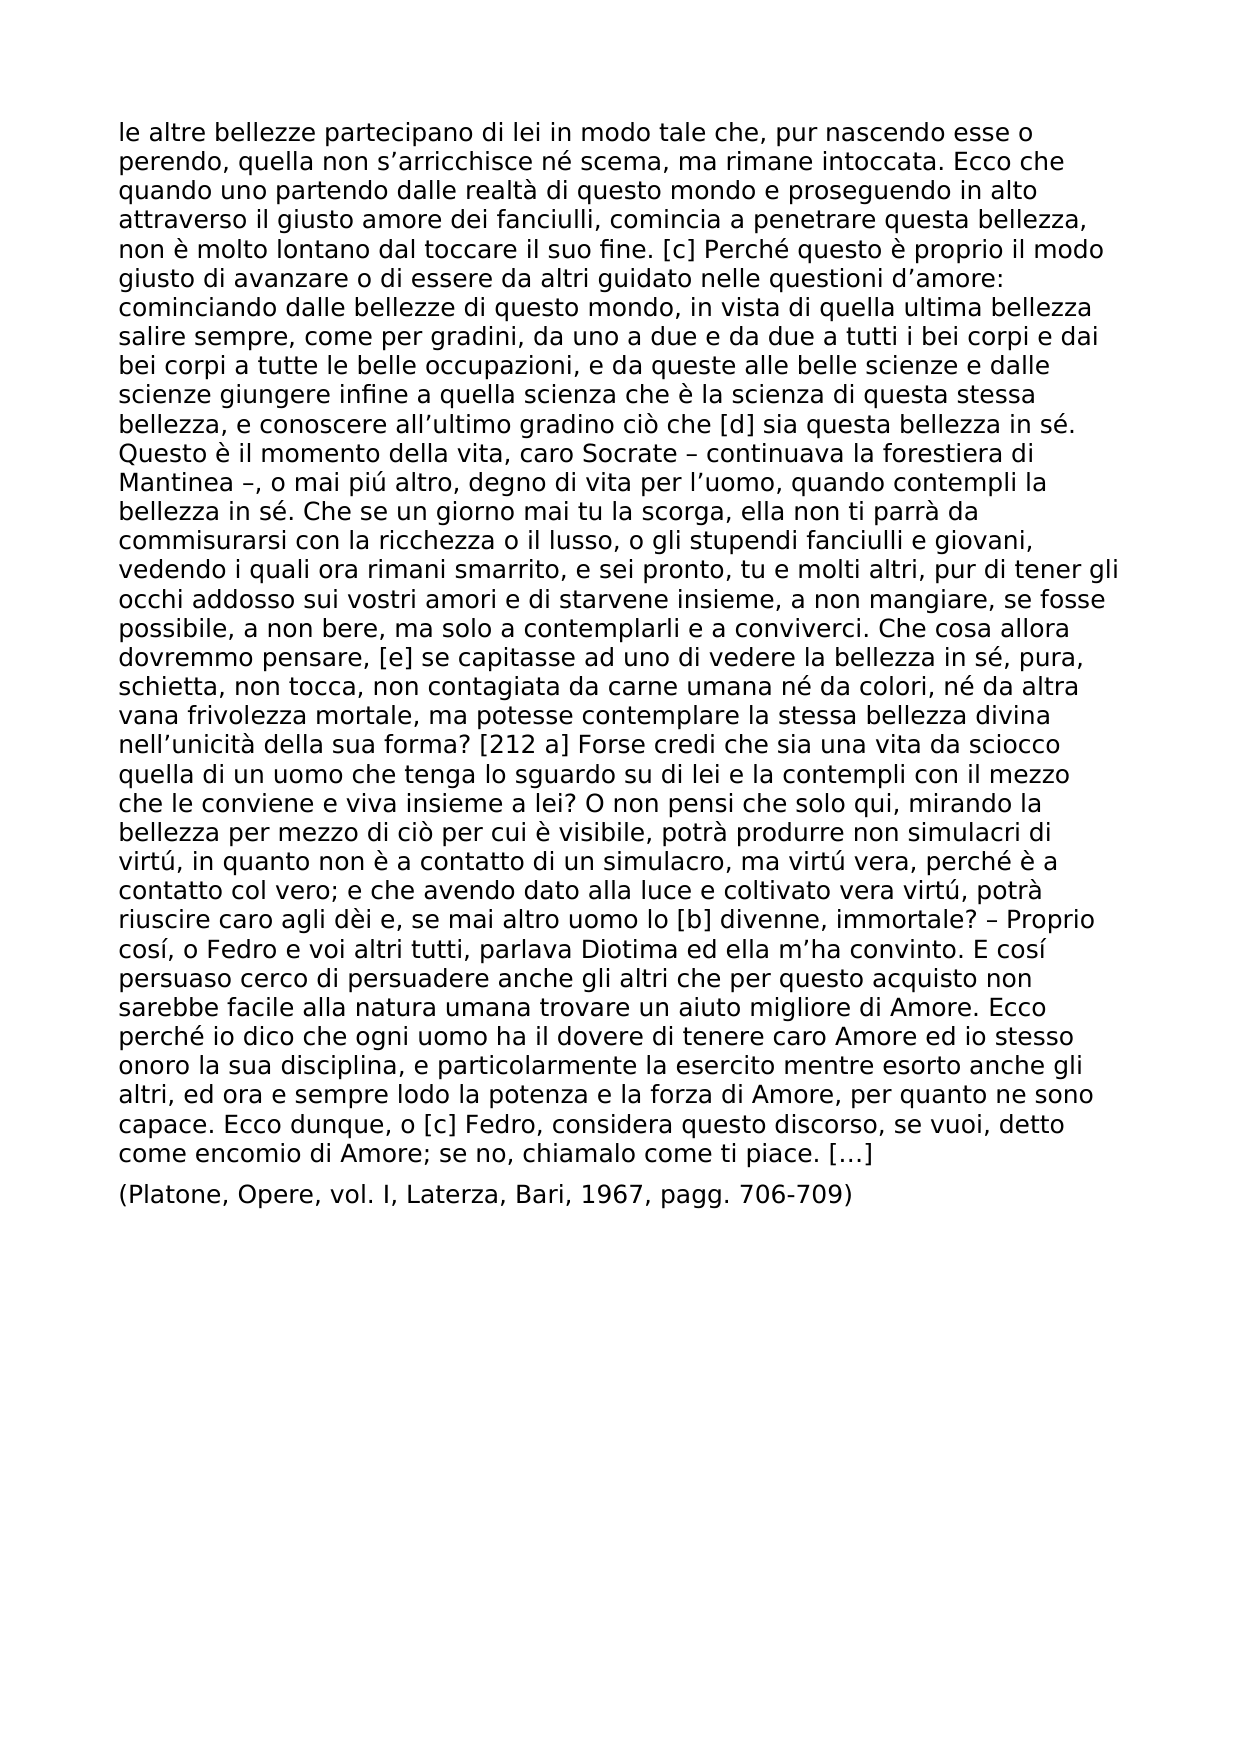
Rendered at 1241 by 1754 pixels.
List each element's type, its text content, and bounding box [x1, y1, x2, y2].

text le altre bellezze partecipano di lei in modo tale che, pur nascendo esse o perendo, quella non s’arricchisce né scema, ma rimane intoccata. Ecco che quando uno partendo dalle realtà di questo mondo e proseguendo in alto attraverso il giusto amore dei fanciulli, comincia a penetrare questa bellezza, non è molto lontano dal toccare il suo fine. [c] Perché questo è proprio il modo giusto di avanzare o di essere da altri guidato nelle questioni d’amore: cominciando dalle bellezze di questo mondo, in vista di quella ultima bellezza salire sempre, come per gradini, da uno a due e da due a tutti i bei corpi e dai bei corpi a tutte le belle occupazioni, e da queste alle belle scienze e dalle scienze giungere infine a quella scienza che è la scienza di questa stessa bellezza, e conoscere all’ultimo gradino ciò che [d] sia questa bellezza in sé. Questo è il momento della vita, caro Socrate – continuava la forestiera di Mantinea –, o mai piú altro, degno di vita per l’uomo, quando contempli la bellezza in sé. Che se un giorno mai tu la scorga, ella non ti parrà da commisurarsi con la ricchezza o il lusso, o gli stupendi fanciulli e giovani, vedendo i quali ora rimani smarrito, e sei pronto, tu e molti altri, pur di tener gli occhi addosso sui vostri amori e di starvene insieme, a non mangiare, se fosse possibile, a non bere, ma solo a contemplarli e a conviverci. Che cosa allora dovremmo pensare, [e] se capitasse ad uno di vedere la bellezza in sé, pura, schietta, non tocca, non contagiata da carne umana né da colori, né da altra vana frivolezza mortale, ma potesse contemplare la stessa bellezza divina nell’unicità della sua forma? [212 a] Forse credi che sia una vita da sciocco quella di un uomo che tenga lo sguardo su di lei e la contempli con il mezzo che le conviene e viva insieme a lei? O non pensi che solo qui, mirando la bellezza per mezzo di ciò per cui è visibile, potrà produrre non simulacri di virtú, in quanto non è a contatto di un simulacro, ma virtú vera, perché è a contatto col vero; e che avendo dato alla luce e coltivato vera virtú, potrà riuscire caro agli dèi e, se mai altro uomo lo [b] divenne, immortale? – Proprio cosí, o Fedro e voi altri tutti, parlava Diotima ed ella m’ha convinto. E cosí persuaso cerco di persuadere anche gli altri che per questo acquisto non sarebbe facile alla natura umana trovare un aiuto migliore di Amore. Ecco perché io dico che ogni uomo ha il dovere di tenere caro Amore ed io stesso onoro la sua disciplina, e particolarmente la esercito mentre esorto anche gli altri, ed ora e sempre lodo la potenza e la forza di Amore, per quanto ne sono capace. Ecco dunque, o [c] Fedro, considera questo discorso, se vuoi, detto come encomio di Amore; se no, chiamalo come ti piace. […] [118, 118, 1122, 1168]
text (Platone, Opere, vol. I, Laterza, Bari, 1967, pagg. 706-709) [118, 1181, 1122, 1210]
